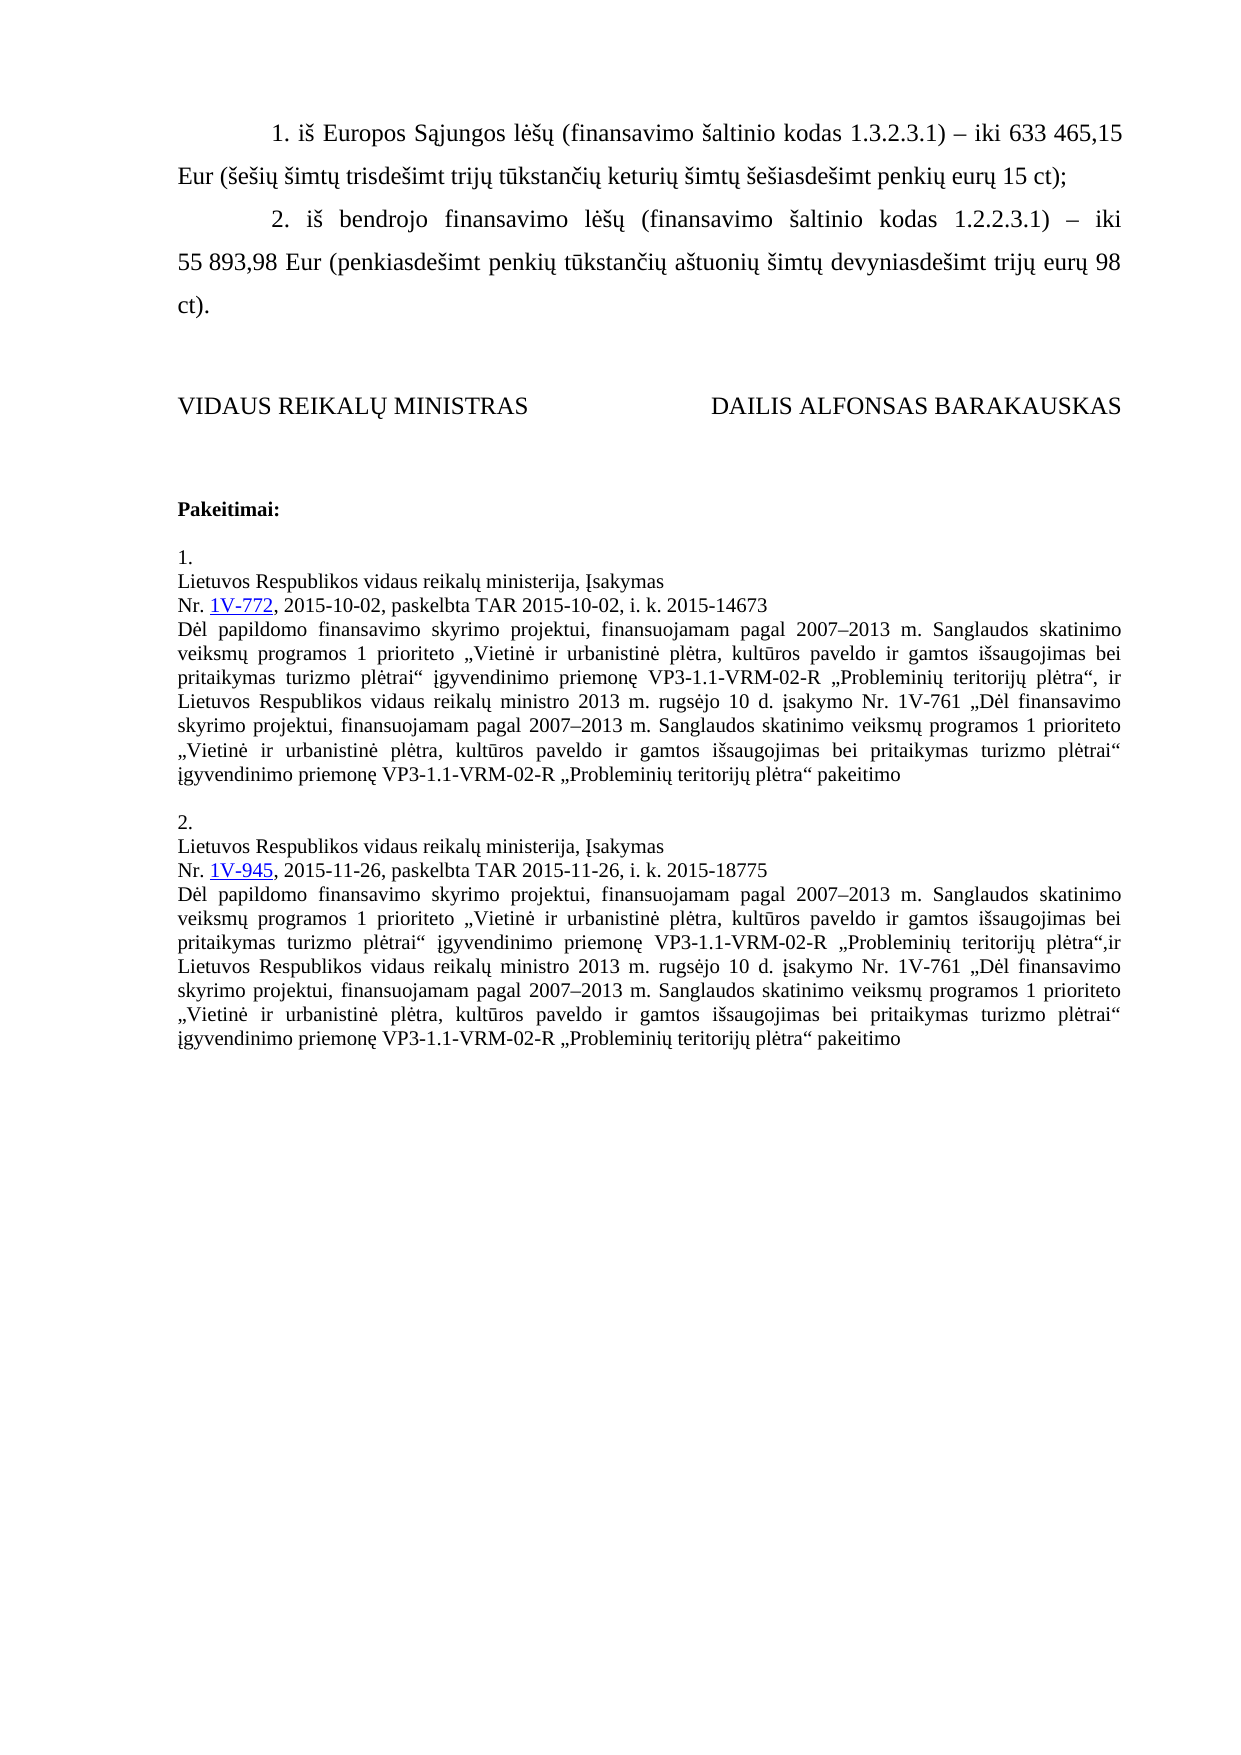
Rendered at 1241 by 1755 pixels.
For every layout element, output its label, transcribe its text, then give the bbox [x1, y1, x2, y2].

text Vidaus reikalų ministras Dailis Alfonsas Barakauskas [177, 391, 1122, 420]
text Pakeitimai: [177, 497, 1122, 521]
text Nr. 1V-772, 2015-10-02, paskelbta TAR 2015-10-02, i. k. 2015-14673 [177, 593, 1122, 617]
text 2. iš bendrojo finansavimo lėšų (finansavimo šaltinio kodas 1.2.2.3.1) – iki 55 893,98 Eur (penkiasdešimt penkių tūkstančių aštuonių šimtų devyniasdešimt trijų eurų 98 ct). [177, 204, 1122, 319]
text 2. [177, 810, 1122, 834]
text 1. [177, 545, 1122, 569]
text 1. iš Europos Sąjungos lėšų (finansavimo šaltinio kodas 1.3.2.3.1) – iki 633 465,15 Eur (šešių šimtų trisdešimt trijų tūkstančių keturių šimtų šešiasdešimt penkių eurų 15 ct); [177, 118, 1122, 190]
text Dėl papildomo finansavimo skyrimo projektui, finansuojamam pagal 2007–2013 m. Sanglaudos skatinimo veiksmų programos 1 prioriteto „Vietinė ir urbanistinė plėtra, kultūros paveldo ir gamtos išsaugojimas bei pritaikymas turizmo plėtrai“ įgyvendinimo priemonę VP3-1.1-VRM-02-R „Probleminių teritorijų plėtra“,ir Lietuvos Respublikos vidaus reikalų ministro 2013 m. rugsėjo 10 d. įsakymo Nr. 1V-761 „Dėl finansavimo skyrimo projektui, finansuojamam pagal 2007–2013 m. Sanglaudos skatinimo veiksmų programos 1 prioriteto „Vietinė ir urbanistinė plėtra, kultūros paveldo ir gamtos išsaugojimas bei pritaikymas turizmo plėtrai“ įgyvendinimo priemonę VP3-1.1-VRM-02-R „Probleminių teritorijų plėtra“ pakeitimo [177, 882, 1122, 1050]
text Nr. 1V-945, 2015-11-26, paskelbta TAR 2015-11-26, i. k. 2015-18775 [177, 858, 1122, 882]
text Lietuvos Respublikos vidaus reikalų ministerija, Įsakymas [177, 834, 1122, 858]
text Lietuvos Respublikos vidaus reikalų ministerija, Įsakymas [177, 569, 1122, 593]
text Dėl papildomo finansavimo skyrimo projektui, finansuojamam pagal 2007–2013 m. Sanglaudos skatinimo veiksmų programos 1 prioriteto „Vietinė ir urbanistinė plėtra, kultūros paveldo ir gamtos išsaugojimas bei pritaikymas turizmo plėtrai“ įgyvendinimo priemonę VP3-1.1-VRM-02-R „Probleminių teritorijų plėtra“, ir Lietuvos Respublikos vidaus reikalų ministro 2013 m. rugsėjo 10 d. įsakymo Nr. 1V-761 „Dėl finansavimo skyrimo projektui, finansuojamam pagal 2007–2013 m. Sanglaudos skatinimo veiksmų programos 1 prioriteto „Vietinė ir urbanistinė plėtra, kultūros paveldo ir gamtos išsaugojimas bei pritaikymas turizmo plėtrai“ įgyvendinimo priemonę VP3-1.1-VRM-02-R „Probleminių teritorijų plėtra“ pakeitimo [177, 617, 1122, 786]
